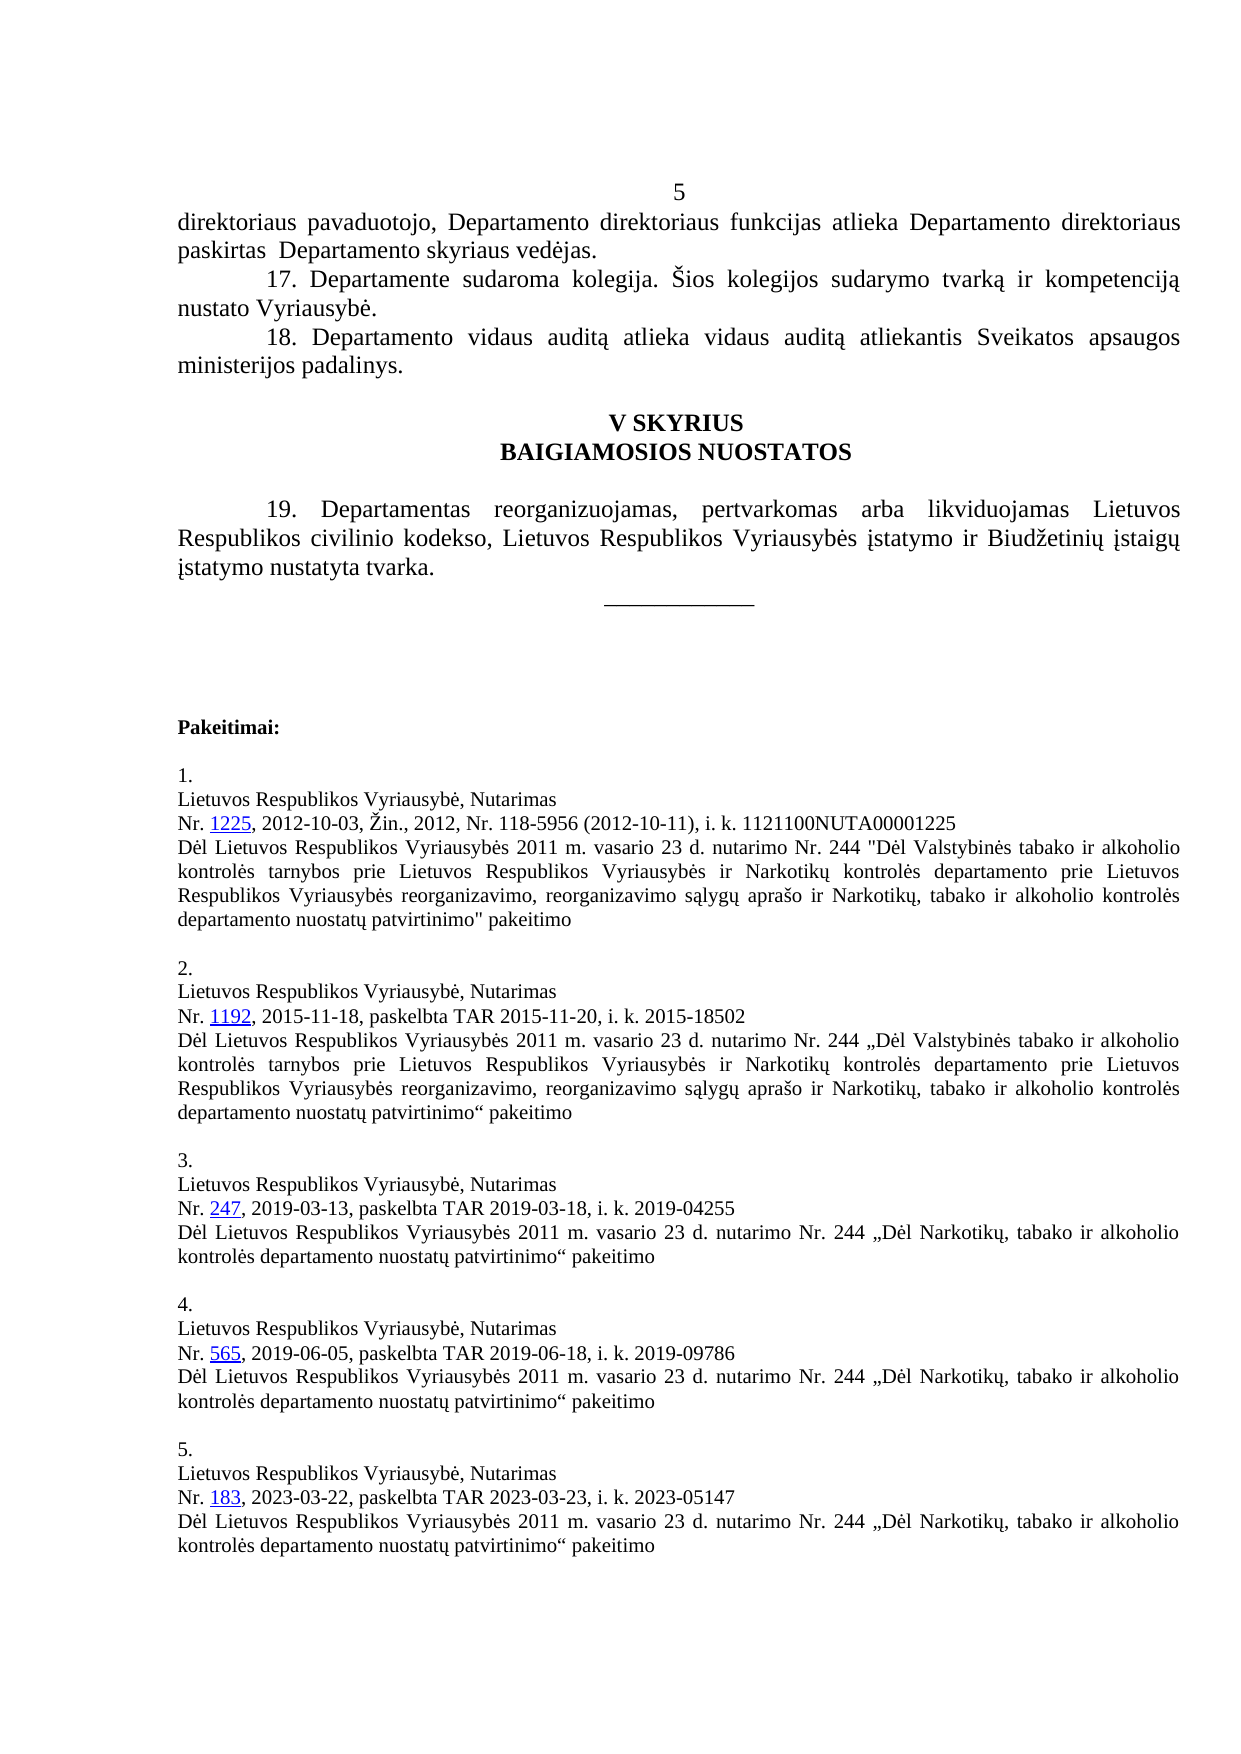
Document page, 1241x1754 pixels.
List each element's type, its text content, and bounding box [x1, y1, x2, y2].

text Pakeitimai: [177, 715, 1181, 739]
text 18. Departamento vidaus auditą atlieka vidaus auditą atliekantis Sveikatos apsaugos ministerijos padalinys. [177, 322, 1181, 379]
text direktoriaus pavaduotojo, Departamento direktoriaus funkcijas atlieka Departamento direktoriaus paskirtas Departamento skyriaus vedėjas. [177, 207, 1181, 264]
text ____________ [177, 580, 1181, 609]
text 3. [177, 1148, 1181, 1172]
text 4. [177, 1292, 1181, 1316]
text Lietuvos Respublikos Vyriausybė, Nutarimas [177, 979, 1181, 1003]
text Nr. 1192, 2015-11-18, paskelbta TAR 2015-11-20, i. k. 2015-18502 [177, 1003, 1181, 1028]
text V SKYRIUS BAIGIAMOSIOS NUOSTATOS [177, 408, 1181, 465]
text Dėl Lietuvos Respublikos Vyriausybės 2011 m. vasario 23 d. nutarimo Nr. 244 „Dėl Narkotikų, tabako ir alkoholio kontrolės departamento nuostatų patvirtinimo“ pakeitimo [177, 1509, 1181, 1557]
text 17. Departamente sudaroma kolegija. Šios kolegijos sudarymo tvarką ir kompetenciją nustato Vyriausybė. [177, 264, 1181, 322]
text Dėl Lietuvos Respublikos Vyriausybės 2011 m. vasario 23 d. nutarimo Nr. 244 „Dėl Valstybinės tabako ir alkoholio kontrolės tarnybos prie Lietuvos Respublikos Vyriausybės ir Narkotikų kontrolės departamento prie Lietuvos Respublikos Vyriausybės reorganizavimo, reorganizavimo sąlygų aprašo ir Narkotikų, tabako ir alkoholio kontrolės departamento nuostatų patvirtinimo“ pakeitimo [177, 1028, 1181, 1124]
text Lietuvos Respublikos Vyriausybė, Nutarimas [177, 787, 1181, 811]
text Nr. 247, 2019-03-13, paskelbta TAR 2019-03-18, i. k. 2019-04255 [177, 1196, 1181, 1220]
text Dėl Lietuvos Respublikos Vyriausybės 2011 m. vasario 23 d. nutarimo Nr. 244 "Dėl Valstybinės tabako ir alkoholio kontrolės tarnybos prie Lietuvos Respublikos Vyriausybės ir Narkotikų kontrolės departamento prie Lietuvos Respublikos Vyriausybės reorganizavimo, reorganizavimo sąlygų aprašo ir Narkotikų, tabako ir alkoholio kontrolės departamento nuostatų patvirtinimo" pakeitimo [177, 835, 1181, 931]
text Dėl Lietuvos Respublikos Vyriausybės 2011 m. vasario 23 d. nutarimo Nr. 244 „Dėl Narkotikų, tabako ir alkoholio kontrolės departamento nuostatų patvirtinimo“ pakeitimo [177, 1220, 1181, 1268]
text Nr. 183, 2023-03-22, paskelbta TAR 2023-03-23, i. k. 2023-05147 [177, 1485, 1181, 1509]
text Nr. 565, 2019-06-05, paskelbta TAR 2019-06-18, i. k. 2019-09786 [177, 1340, 1181, 1364]
text 1. [177, 763, 1181, 787]
text 5. [177, 1437, 1181, 1461]
text Nr. 1225, 2012-10-03, Žin., 2012, Nr. 118-5956 (2012-10-11), i. k. 1121100NUTA00001225 [177, 811, 1181, 835]
text Dėl Lietuvos Respublikos Vyriausybės 2011 m. vasario 23 d. nutarimo Nr. 244 „Dėl Narkotikų, tabako ir alkoholio kontrolės departamento nuostatų patvirtinimo“ pakeitimo [177, 1364, 1181, 1413]
text Lietuvos Respublikos Vyriausybė, Nutarimas [177, 1316, 1181, 1340]
text 19. Departamentas reorganizuojamas, pertvarkomas arba likviduojamas Lietuvos Respublikos civilinio kodekso, Lietuvos Respublikos Vyriausybės įstatymo ir Biudžetinių įstaigų įstatymo nustatyta tvarka. [177, 494, 1181, 580]
text 2. [177, 955, 1181, 979]
text Lietuvos Respublikos Vyriausybė, Nutarimas [177, 1172, 1181, 1196]
text Lietuvos Respublikos Vyriausybė, Nutarimas [177, 1461, 1181, 1485]
